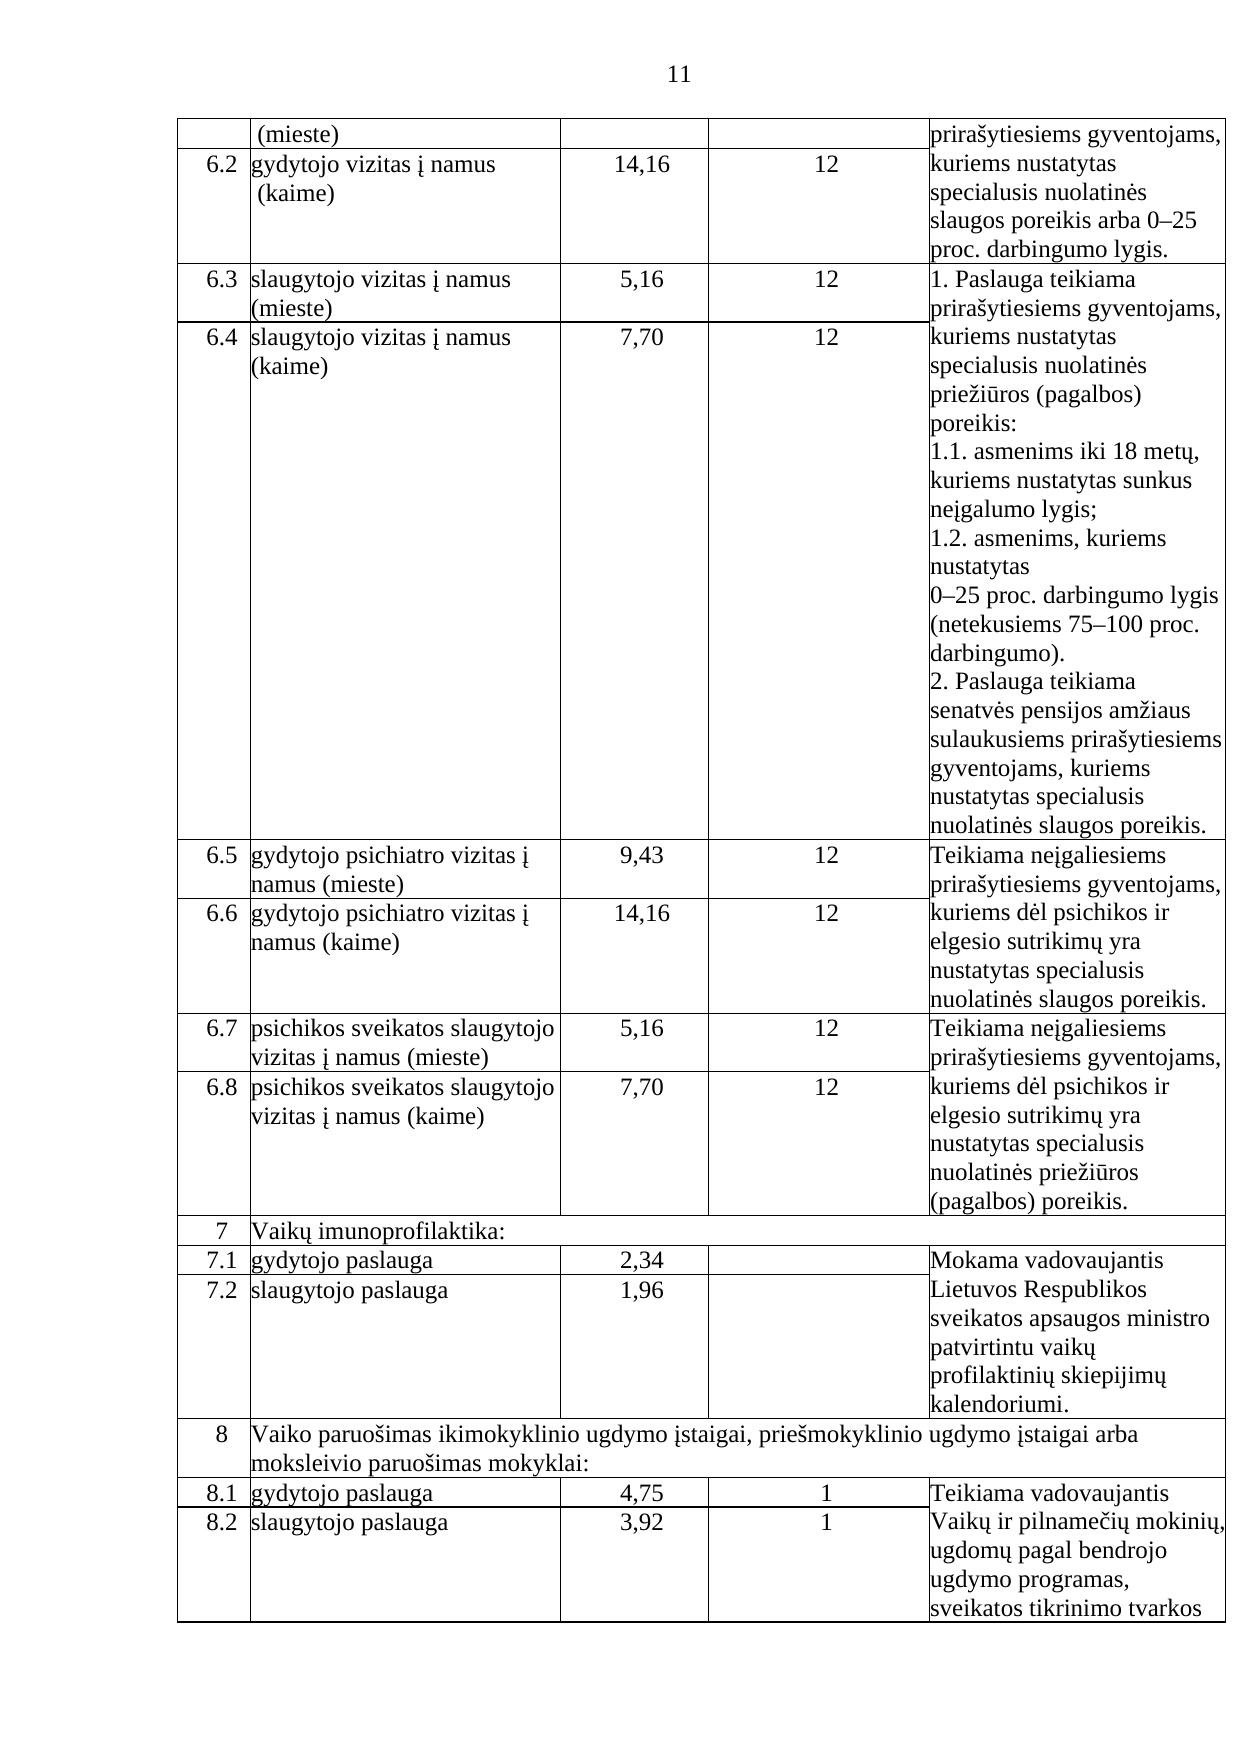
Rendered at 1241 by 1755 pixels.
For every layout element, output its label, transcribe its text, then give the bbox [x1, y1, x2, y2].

table_cell (mieste) [251, 119, 560, 148]
table_cell slaugytojo paslauga [251, 1508, 560, 1621]
table_cell 12 [709, 1072, 929, 1215]
table_cell [709, 1275, 929, 1418]
table_cell gydytojo psichiatro vizitas į namus (mieste) [251, 840, 560, 897]
table_cell 9,43 [561, 840, 708, 897]
table_cell 5,16 [561, 1014, 708, 1071]
table_cell 1 [709, 1508, 929, 1621]
table_cell 1,96 [561, 1275, 708, 1418]
table_cell [561, 119, 708, 148]
table_cell slaugytojo vizitas į namus (mieste) [251, 264, 560, 321]
table_cell Vaikų imunoprofilaktika: [251, 1216, 1225, 1244]
table_cell 3,92 [561, 1508, 708, 1621]
table_cell 6.6 [178, 899, 250, 1012]
table_cell gydytojo psichiatro vizitas į namus (kaime) [251, 899, 560, 1012]
table_cell [178, 119, 250, 148]
table_cell psichikos sveikatos slaugytojo vizitas į namus (kaime) [251, 1072, 560, 1215]
table_cell slaugytojo paslauga [251, 1275, 560, 1418]
table_cell 6.2 [178, 149, 250, 263]
table_cell 8.2 [178, 1508, 250, 1621]
table_cell psichikos sveikatos slaugytojo vizitas į namus (mieste) [251, 1014, 560, 1071]
table_cell 12 [709, 840, 929, 897]
table_cell 2,34 [561, 1246, 708, 1274]
table_cell 7,70 [561, 323, 708, 839]
table_cell 4,75 [561, 1478, 708, 1506]
table_cell 12 [709, 899, 929, 1012]
table_cell 12 [709, 149, 929, 263]
table_cell gydytojo vizitas į namus (kaime) [251, 149, 560, 263]
table_cell 6.5 [178, 840, 250, 897]
table_cell slaugytojo vizitas į namus (kaime) [251, 323, 560, 839]
table_cell [709, 119, 929, 148]
table_cell 6.7 [178, 1014, 250, 1071]
table_cell Teikiama vadovaujantis Vaikų ir pilnamečių mokinių, ugdomų pagal bendrojo ugdymo programas, sveikatos tikrinimo tvarkos [930, 1478, 1225, 1621]
table_cell Vaiko paruošimas ikimokyklinio ugdymo įstaigai, priešmokyklinio ugdymo įstaigai arba moksleivio paruošimas mokyklai: [251, 1419, 1225, 1477]
table_cell 6.8 [178, 1072, 250, 1215]
table_cell 12 [709, 1014, 929, 1071]
table_cell 12 [709, 323, 929, 839]
table_cell prirašytiesiems gyventojams, kuriems nustatytas specialusis nuolatinės slaugos poreikis arba 0–25 proc. darbingumo lygis. [930, 119, 1225, 263]
table_cell Teikiama neįgaliesiems prirašytiesiems gyventojams, kuriems dėl psichikos ir elgesio sutrikimų yra nustatytas specialusis nuolatinės priežiūros (pagalbos) poreikis. [930, 1014, 1225, 1215]
table_cell 8 [178, 1419, 250, 1477]
table_cell 1. Paslauga teikiama prirašytiesiems gyventojams, kuriems nustatytas specialusis nuolatinės priežiūros (pagalbos) poreikis: 1.1. asmenims iki 18 metų, kuriems nustatytas sunkus neįgalumo lygis; 1.2. asmenims, kuriems nustatytas 0–25 proc. darbingumo lygis (netekusiems 75–100 proc. darbingumo). 2. Paslauga teikiama senatvės pensijos amžiaus sulaukusiems prirašytiesiems gyventojams, kuriems nustatytas specialusis nuolatinės slaugos poreikis. [930, 264, 1225, 839]
table_cell 7,70 [561, 1072, 708, 1215]
table_cell 7 [178, 1216, 250, 1244]
table_cell 14,16 [561, 149, 708, 263]
table_cell 12 [709, 264, 929, 321]
table_cell gydytojo paslauga [251, 1478, 560, 1506]
table_cell gydytojo paslauga [251, 1246, 560, 1274]
table_cell 7.2 [178, 1275, 250, 1418]
table_cell 14,16 [561, 899, 708, 1012]
table_cell 7.1 [178, 1246, 250, 1274]
table_cell 5,16 [561, 264, 708, 321]
table_cell 1 [709, 1478, 929, 1506]
table_cell [709, 1246, 929, 1274]
table_cell 6.4 [178, 323, 250, 839]
table_cell Teikiama neįgaliesiems prirašytiesiems gyventojams, kuriems dėl psichikos ir elgesio sutrikimų yra nustatytas specialusis nuolatinės slaugos poreikis. [930, 840, 1225, 1012]
table_cell 6.3 [178, 264, 250, 321]
table_cell 8.1 [178, 1478, 250, 1506]
table_cell Mokama vadovaujantis Lietuvos Respublikos sveikatos apsaugos ministro patvirtintu vaikų profilaktinių skiepijimų kalendoriumi. [930, 1246, 1225, 1418]
